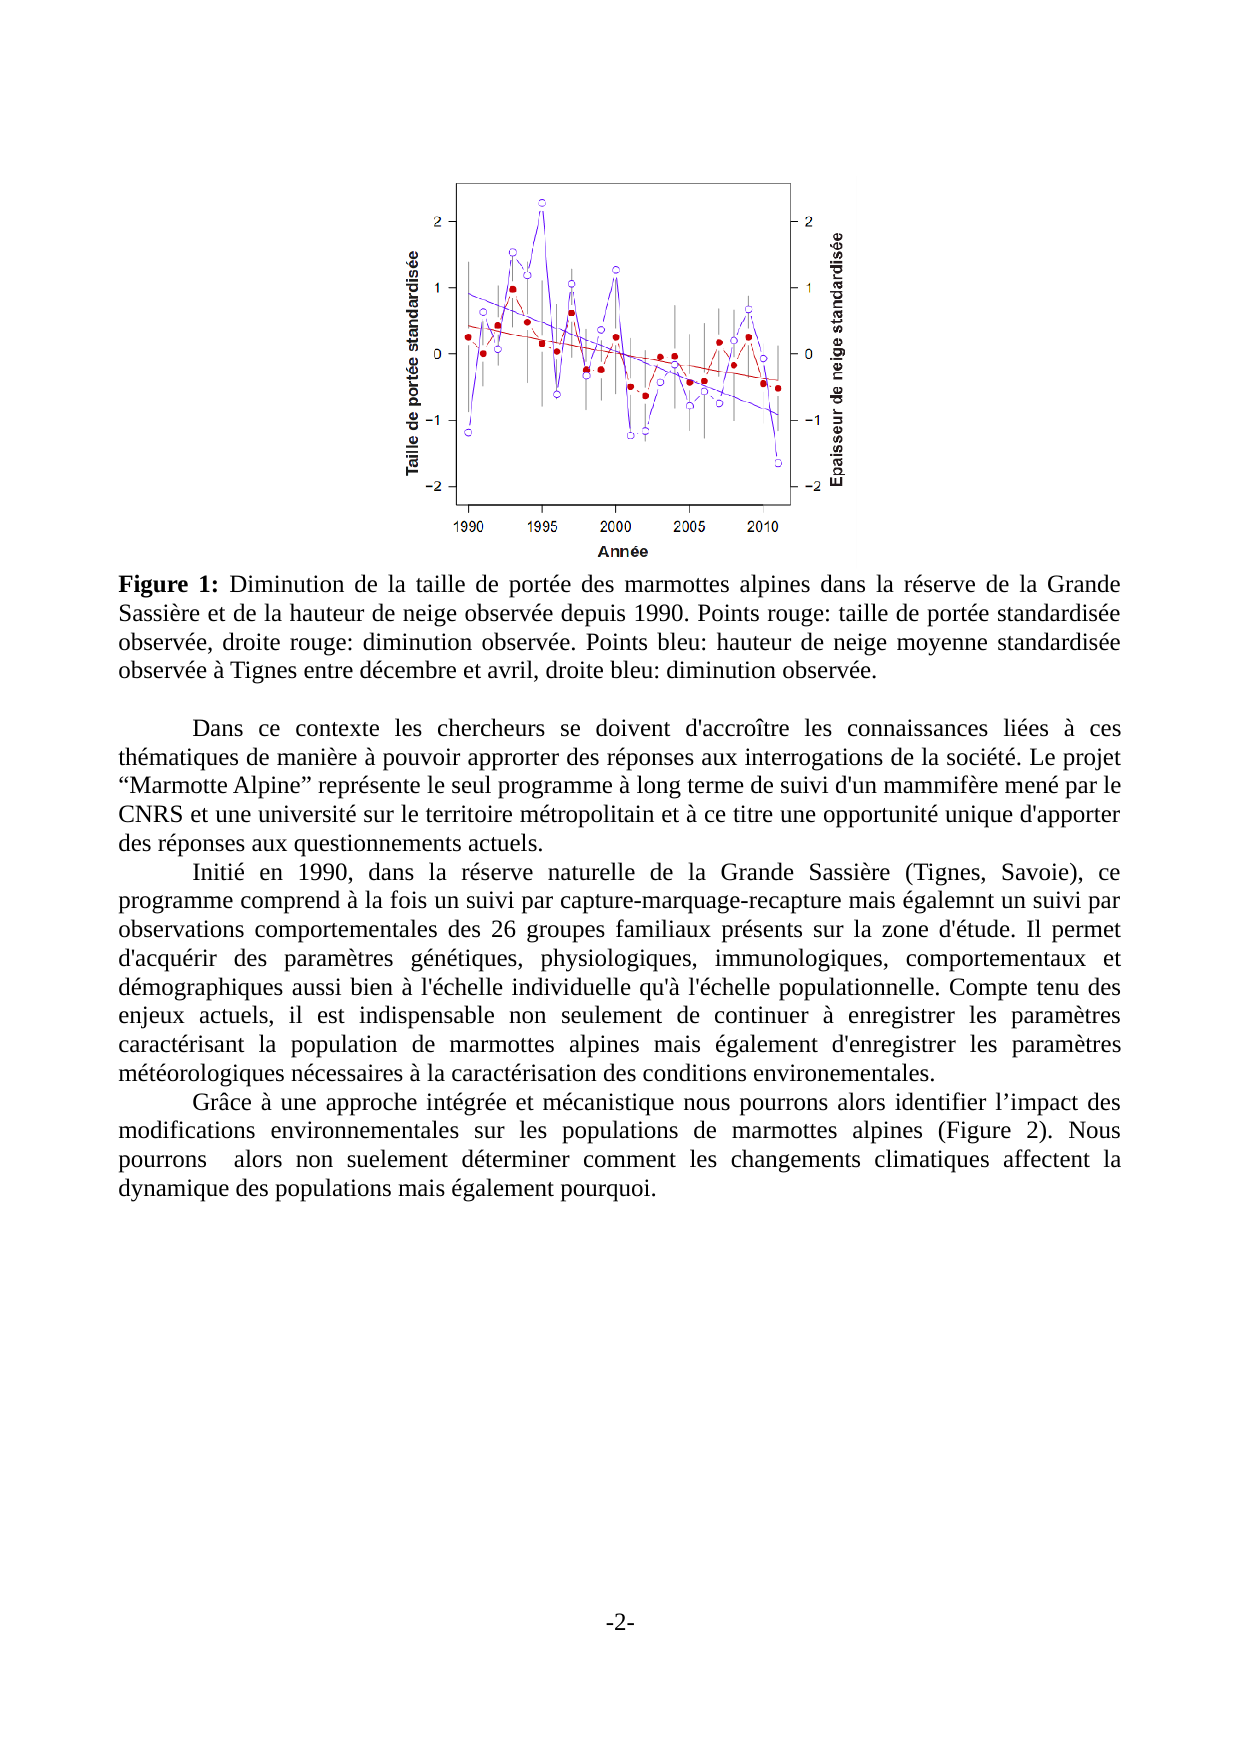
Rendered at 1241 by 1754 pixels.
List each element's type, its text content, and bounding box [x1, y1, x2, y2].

text Figure 1: Diminution de la taille de portée des marmottes alpines dans la réserve de la Grande Sassière et de la hauteur de neige observée depuis 1990. Points rouge: taille de portée standardisée observée, droite rouge: diminution observée. Points bleu: hauteur de neige moyenne standardisée observée à Tignes entre décembre et avril, droite bleu: diminution observée. [118, 176, 1122, 684]
text Dans ce contexte les chercheurs se doivent d'accroître les connaissances liées à ces thématiques de manière à pouvoir approrter des réponses aux interrogations de la société. Le projet “Marmotte Alpine” représente le seul programme à long terme de suivi d'un mammifère mené par le CNRS et une université sur le territoire métropolitain et à ce titre une opportunité unique d'apporter des réponses aux questionnements actuels. [118, 713, 1122, 857]
text Initié en 1990, dans la réserve naturelle de la Grande Sassière (Tignes, Savoie), ce programme comprend à la fois un suivi par capture-marquage-recapture mais égalemnt un suivi par observations comportementales des 26 groupes familiaux présents sur la zone d'étude. Il permet d'acquérir des paramètres génétiques, physiologiques, immunologiques, comportementaux et démographiques aussi bien à l'échelle individuelle qu'à l'échelle populationnelle. Compte tenu des enjeux actuels, il est indispensable non seulement de continuer à enregistrer les paramètres caractérisant la population de marmottes alpines mais également d'enregistrer les paramètres météorologiques nécessaires à la caractérisation des conditions environementales. [118, 857, 1122, 1087]
picture [383, 176, 857, 569]
text Grâce à une approche intégrée et mécanistique nous pourrons alors identifier l’impact des modifications environnementales sur les populations de marmottes alpines (Figure 2). Nous pourrons alors non suelement déterminer comment les changements climatiques affectent la dynamique des populations mais également pourquoi. [118, 1087, 1122, 1202]
